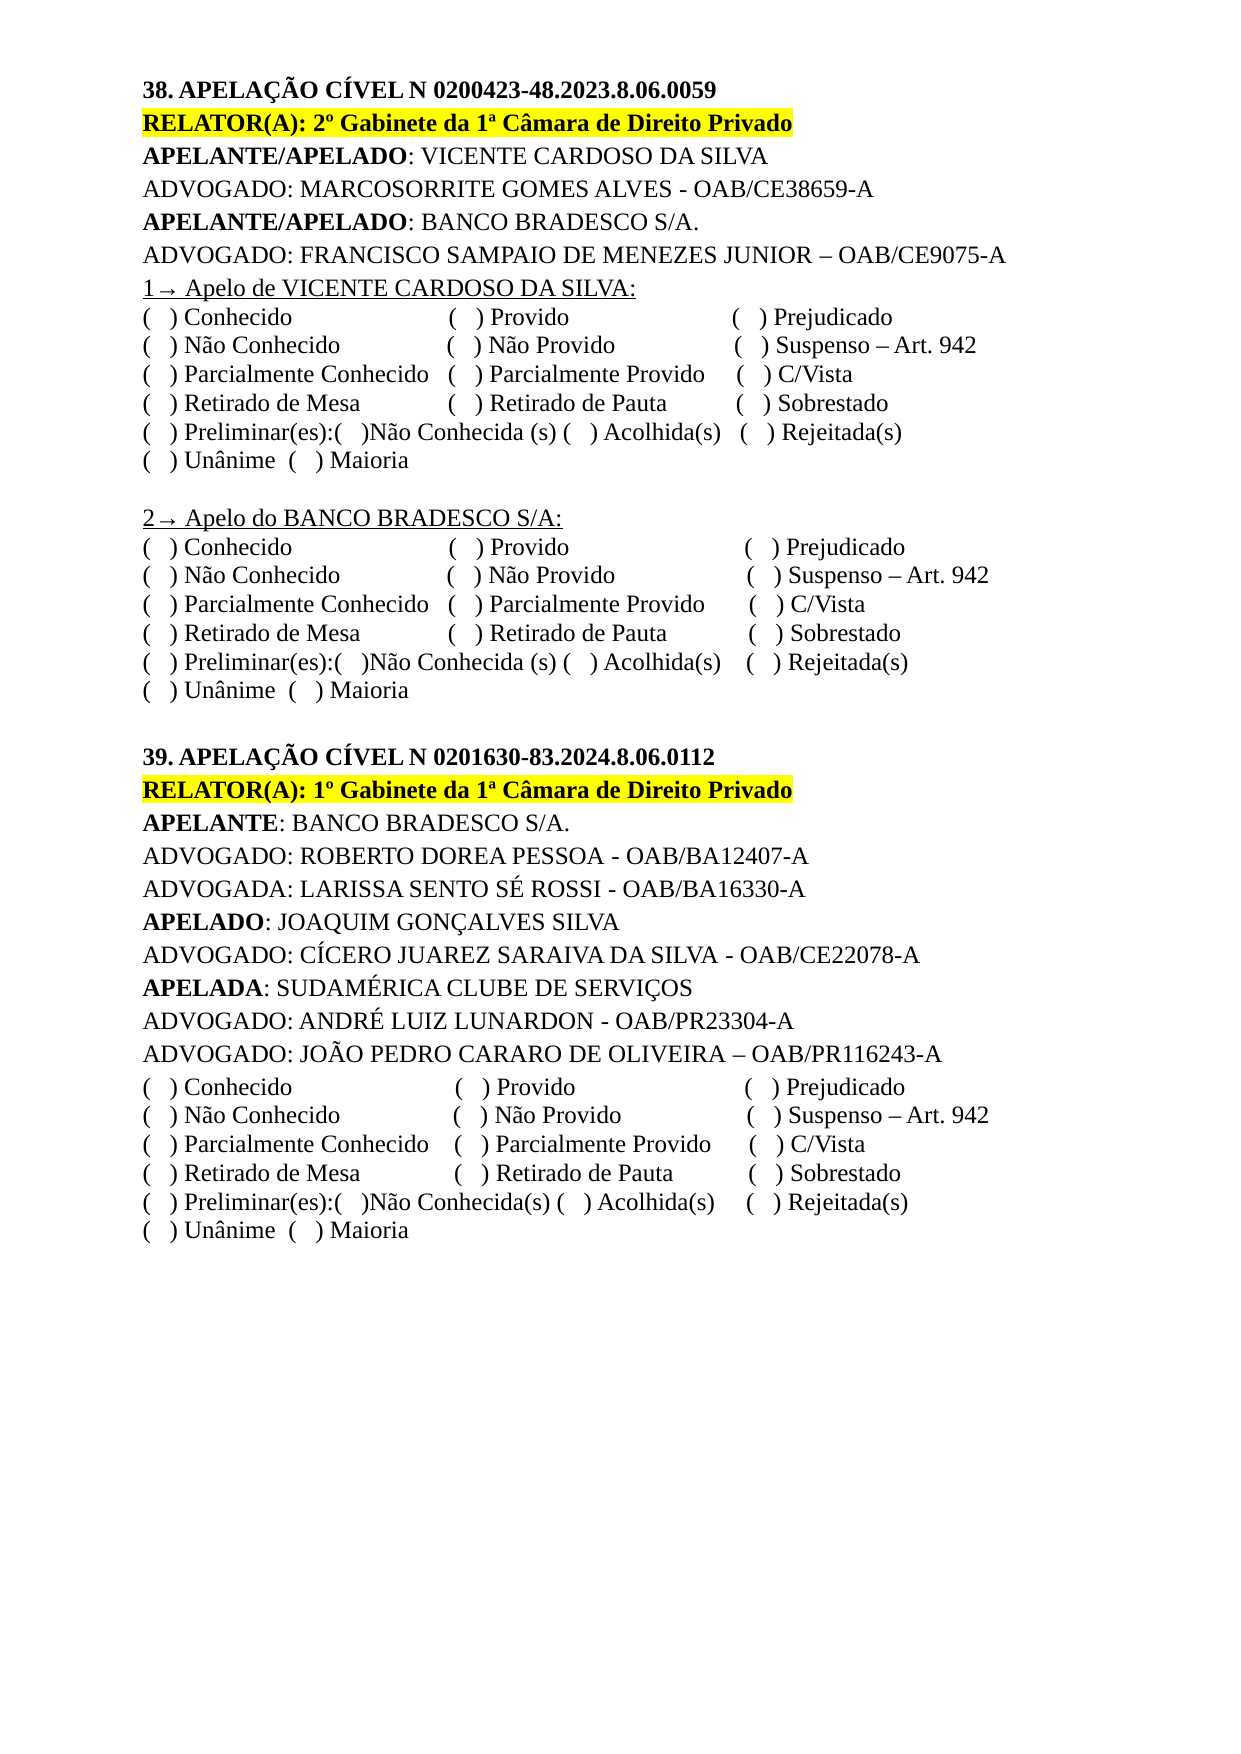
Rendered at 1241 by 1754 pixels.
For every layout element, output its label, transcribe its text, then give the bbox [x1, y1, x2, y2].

text ( ) Unânime ( ) Maioria 39. APELAÇÃO CÍVEL N 0201630-83.2024.8.06.0112 RELATOR(A): 1º Gabinete da 1ª Câmara de Direito Privado APELANTE: BANCO BRADESCO S/A. ADVOGADO: ROBERTO DOREA PESSOA - OAB/BA12407-A ADVOGADA: LARISSA SENTO SÉ ROSSI - OAB/BA16330-A APELADO: JOAQUIM GONÇALVES SILVA ADVOGADO: CÍCERO JUAREZ SARAIVA DA SILVA - OAB/CE22078-A APELADA: SUDAMÉRICA CLUBE DE SERVIÇOS ADVOGADO: ANDRÉ LUIZ LUNARDON - OAB/PR23304-A ADVOGADO: JOÃO PEDRO CARARO DE OLIVEIRA – OAB/PR116243-A [142, 676, 1141, 1068]
text 38. APELAÇÃO CÍVEL N 0200423-48.2023.8.06.0059 RELATOR(A): 2º Gabinete da 1ª Câmara de Direito Privado APELANTE/APELADO: VICENTE CARDOSO DA SILVA ADVOGADO: MARCOSORRITE GOMES ALVES - OAB/CE38659-A APELANTE/APELADO: BANCO BRADESCO S/A. ADVOGADO: FRANCISCO SAMPAIO DE MENEZES JUNIOR – OAB/CE9075-A [142, 75, 1141, 269]
text ( ) Parcialmente Conhecido ( ) Parcialmente Provido ( ) C/Vista [142, 359, 1158, 388]
text ( ) Retirado de Mesa ( ) Retirado de Pauta ( ) Sobrestado [142, 388, 1158, 417]
text ( ) Conhecido ( ) Provido ( ) Prejudicado [142, 302, 1141, 331]
text 1→ Apelo de VICENTE CARDOSO DA SILVA: [142, 273, 1141, 302]
text ( ) Unânime ( ) Maioria [142, 446, 1158, 474]
text ( ) Preliminar(es):( )Não Conhecida (s) ( ) Acolhida(s) ( ) Rejeitada(s) [142, 647, 1158, 676]
text ( ) Conhecido ( ) Provido ( ) Prejudicado [142, 1072, 1141, 1101]
text ( ) Não Conhecido ( ) Não Provido ( ) Suspenso – Art. 942 [142, 331, 1158, 359]
text ( ) Retirado de Mesa ( ) Retirado de Pauta ( ) Sobrestado [142, 1158, 1158, 1187]
text ( ) Parcialmente Conhecido ( ) Parcialmente Provido ( ) C/Vista [142, 1129, 1158, 1158]
text 2→ Apelo do BANCO BRADESCO S/A: [142, 503, 1141, 532]
text ( ) Não Conhecido ( ) Não Provido ( ) Suspenso – Art. 942 [142, 561, 1158, 589]
text ( ) Retirado de Mesa ( ) Retirado de Pauta ( ) Sobrestado [142, 618, 1158, 647]
text ( ) Conhecido ( ) Provido ( ) Prejudicado [142, 532, 1141, 561]
text ( ) Parcialmente Conhecido ( ) Parcialmente Provido ( ) C/Vista [142, 589, 1158, 618]
text ( ) Unânime ( ) Maioria [142, 1216, 1141, 1310]
text ( ) Preliminar(es):( )Não Conhecida(s) ( ) Acolhida(s) ( ) Rejeitada(s) [142, 1187, 1158, 1216]
text ( ) Preliminar(es):( )Não Conhecida (s) ( ) Acolhida(s) ( ) Rejeitada(s) [142, 417, 1158, 446]
text ( ) Não Conhecido ( ) Não Provido ( ) Suspenso – Art. 942 [142, 1101, 1158, 1129]
